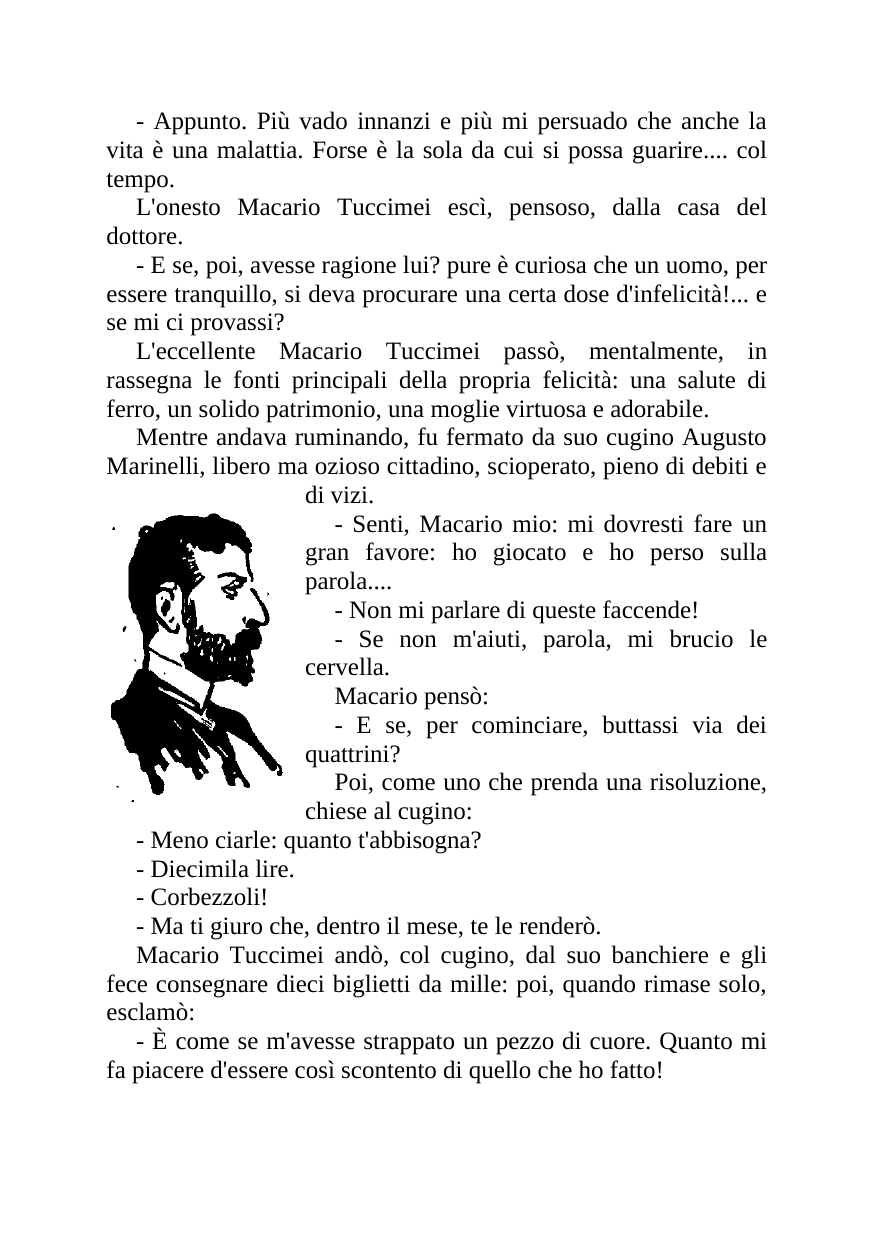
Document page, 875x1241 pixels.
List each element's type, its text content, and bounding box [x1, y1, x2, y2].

text - E se, poi, avesse ragione lui? pure è curiosa che un uomo, per essere tranquillo, si deva procurare una certa dose d'infelicità!... e se mi ci provassi? [106, 250, 768, 336]
text - Corbezzoli! [106, 882, 768, 911]
text - Meno ciarle: quanto t'abbisogna? [106, 825, 768, 854]
text Macario pensò: [286, 681, 768, 710]
text - E se, per cominciare, buttassi via dei quattrini? [286, 710, 768, 767]
text - Se non m'aiuti, parola, mi brucio le cervella. [286, 624, 768, 681]
text L'eccellente Macario Tuccimei passò, mentalmente, in rassegna le fonti principali della propria felicità: una salute di ferro, un solido patrimonio, una moglie virtuosa e adorabile. [106, 336, 768, 422]
text - Diecimila lire. [106, 854, 768, 882]
text - Appunto. Più vado innanzi e più mi persuado che anche la vita è una malattia. Forse è la sola da cui si possa guarire.... col tempo. [106, 106, 768, 192]
picture [107, 509, 285, 802]
text - Non mi parlare di queste faccende! [286, 595, 768, 624]
text Macario Tuccimei andò, col cugino, dal suo banchiere e gli fece consegnare dieci biglietti da mille: poi, quando rimase solo, esclamò: [106, 940, 768, 1026]
text Mentre andava ruminando, fu fermato da suo cugino Augusto Marinelli, libero ma ozioso cittadino, scioperato, pieno di debiti e di vizi. [106, 422, 768, 509]
text - Senti, Macario mio: mi dovresti fare un gran favore: ho giocato e ho perso sulla parola.... [106, 508, 768, 803]
text - È come se m'avesse strappato un pezzo di cuore. Quanto mi fa piacere d'essere così scontento di quello che ho fatto! [106, 1026, 768, 1084]
text - Ma ti giuro che, dentro il mese, te le renderò. [106, 911, 768, 940]
text L'onesto Macario Tuccimei escì, pensoso, dalla casa del dottore. [106, 192, 768, 250]
text Poi, come uno che prenda una risoluzione, chiese al cugino: [106, 767, 768, 825]
